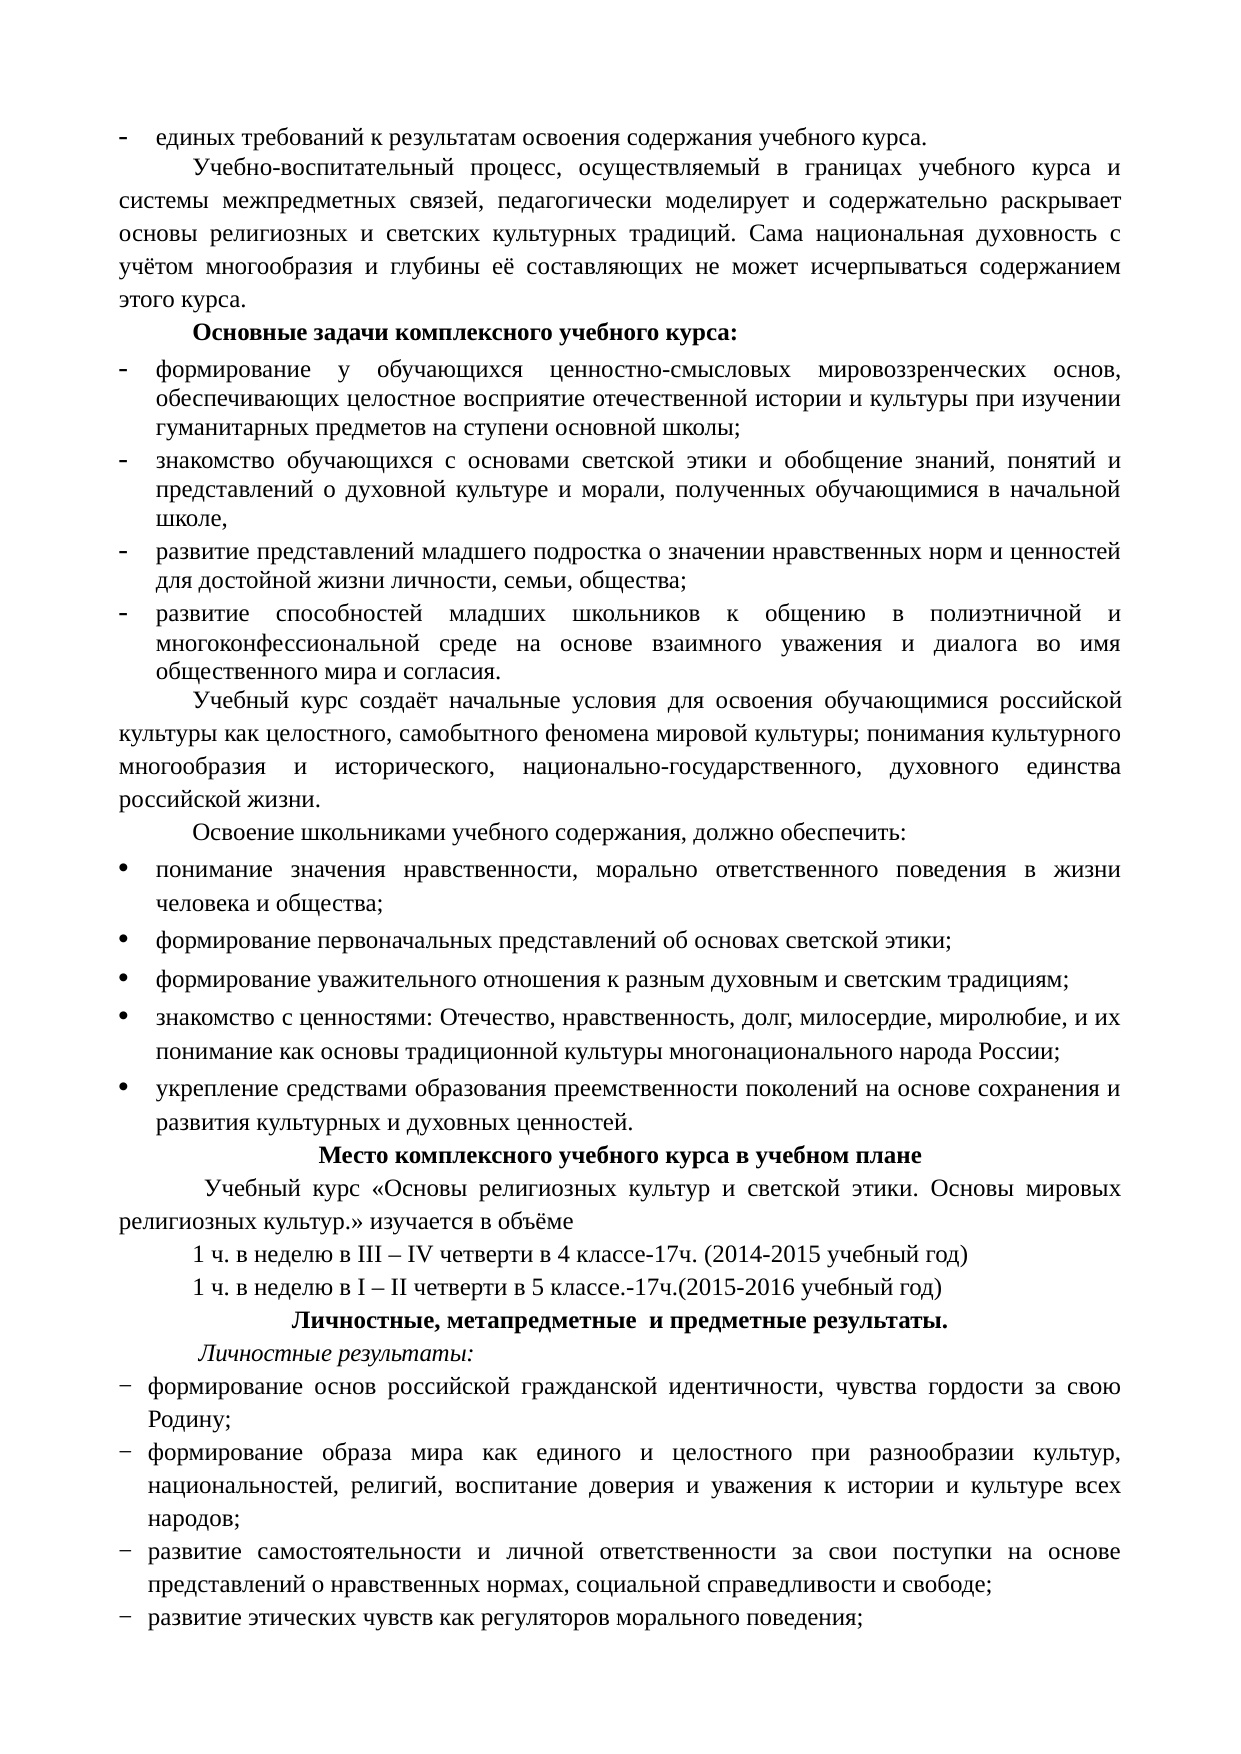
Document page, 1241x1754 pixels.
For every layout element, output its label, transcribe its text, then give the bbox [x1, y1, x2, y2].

text Личностные, метапредметные и предметные результаты. [118, 1305, 1122, 1334]
list формирование первоначальных представлений об основах светской этики; [118, 921, 1122, 955]
text Учебный курс создаёт начальные условия для освоения обучающимися российской культуры как целостного, самобытного феномена мировой культуры; понимания культурного многообразия и исторического, национально-государственного, духовного единства российской жизни. [119, 685, 1122, 813]
list знакомство с ценностями: Отечество, нравственность, долг, милосердие, миролюбие, и их понимание как основы традиционной культуры многонационального народа России; [118, 998, 1122, 1065]
list понимание значения нравственности, морально ответственного поведения в жизни человека и общества; [118, 850, 1122, 917]
list развитие способностей младших школьников к общению в полиэтничной и многоконфессиональной среде на основе взаимного уважения и диалога во имя общественного мира и согласия. [118, 594, 1122, 685]
list единых требований к результатам освоения содержания учебного курса. [118, 118, 1122, 152]
text 1 ч. в неделю в III – IV четверти в 4 классе-17ч. (2014-2015 учебный год) [119, 1239, 1122, 1268]
list знакомство обучающихся с основами светской этики и обобщение знаний, понятий и представлений о духовной культуре и морали, полученных обучающимися в начальной школе, [118, 441, 1122, 532]
text Место комплексного учебного курса в учебном плане [118, 1140, 1122, 1169]
text Учебно-воспитательный процесс, осуществляемый в границах учебного курса и системы межпредметных связей, педагогически моделирует и содержательно раскрывает основы религиозных и светских культурных традиций. Сама национальная духовность с учётом многообразия и глубины её составляющих не может исчерпываться содержанием этого курса. [119, 152, 1122, 312]
text Освоение школьниками учебного содержания, должно обеспечить: [119, 817, 1122, 846]
list формирование у обучающихся ценностно-смысловых мировоззренческих основ, обеспечивающих целостное восприятие отечественной истории и культуры при изучении гуманитарных предметов на ступени основной школы; [118, 350, 1122, 441]
list развитие представлений младшего подростка о значении нравственных норм и ценностей для достойной жизни личности, семьи, общества; [118, 532, 1122, 594]
list развитие этических чувств как регуляторов морального поведения; [118, 1602, 1122, 1631]
text Основные задачи комплексного учебного курса: [119, 317, 1122, 346]
list укрепление средствами образования преемственности поколений на основе сохранения и развития культурных и духовных ценностей. [118, 1069, 1122, 1136]
list формирование уважительного отношения к разным духовным и светским традициям; [118, 960, 1122, 993]
text Учебный курс «Основы религиозных культур и светской этики. Основы мировых религиозных культур.» изучается в объёме [119, 1173, 1122, 1235]
list развитие самостоятельности и личной ответственности за свои поступки на основе представлений о нравственных нормах, социальной справедливости и свободе; [118, 1536, 1122, 1598]
list формирование основ российской гражданской идентичности, чувства гордости за свою Родину; [118, 1371, 1122, 1433]
list формирование образа мира как единого и целостного при разнообразии культур, национальностей, религий, воспитание доверия и уважения к истории и культуре всех народов; [118, 1437, 1122, 1532]
text 1 ч. в неделю в I – II четверти в 5 классе.-17ч.(2015-2016 учебный год) [119, 1272, 1122, 1301]
text Личностные результаты: [119, 1338, 1122, 1367]
